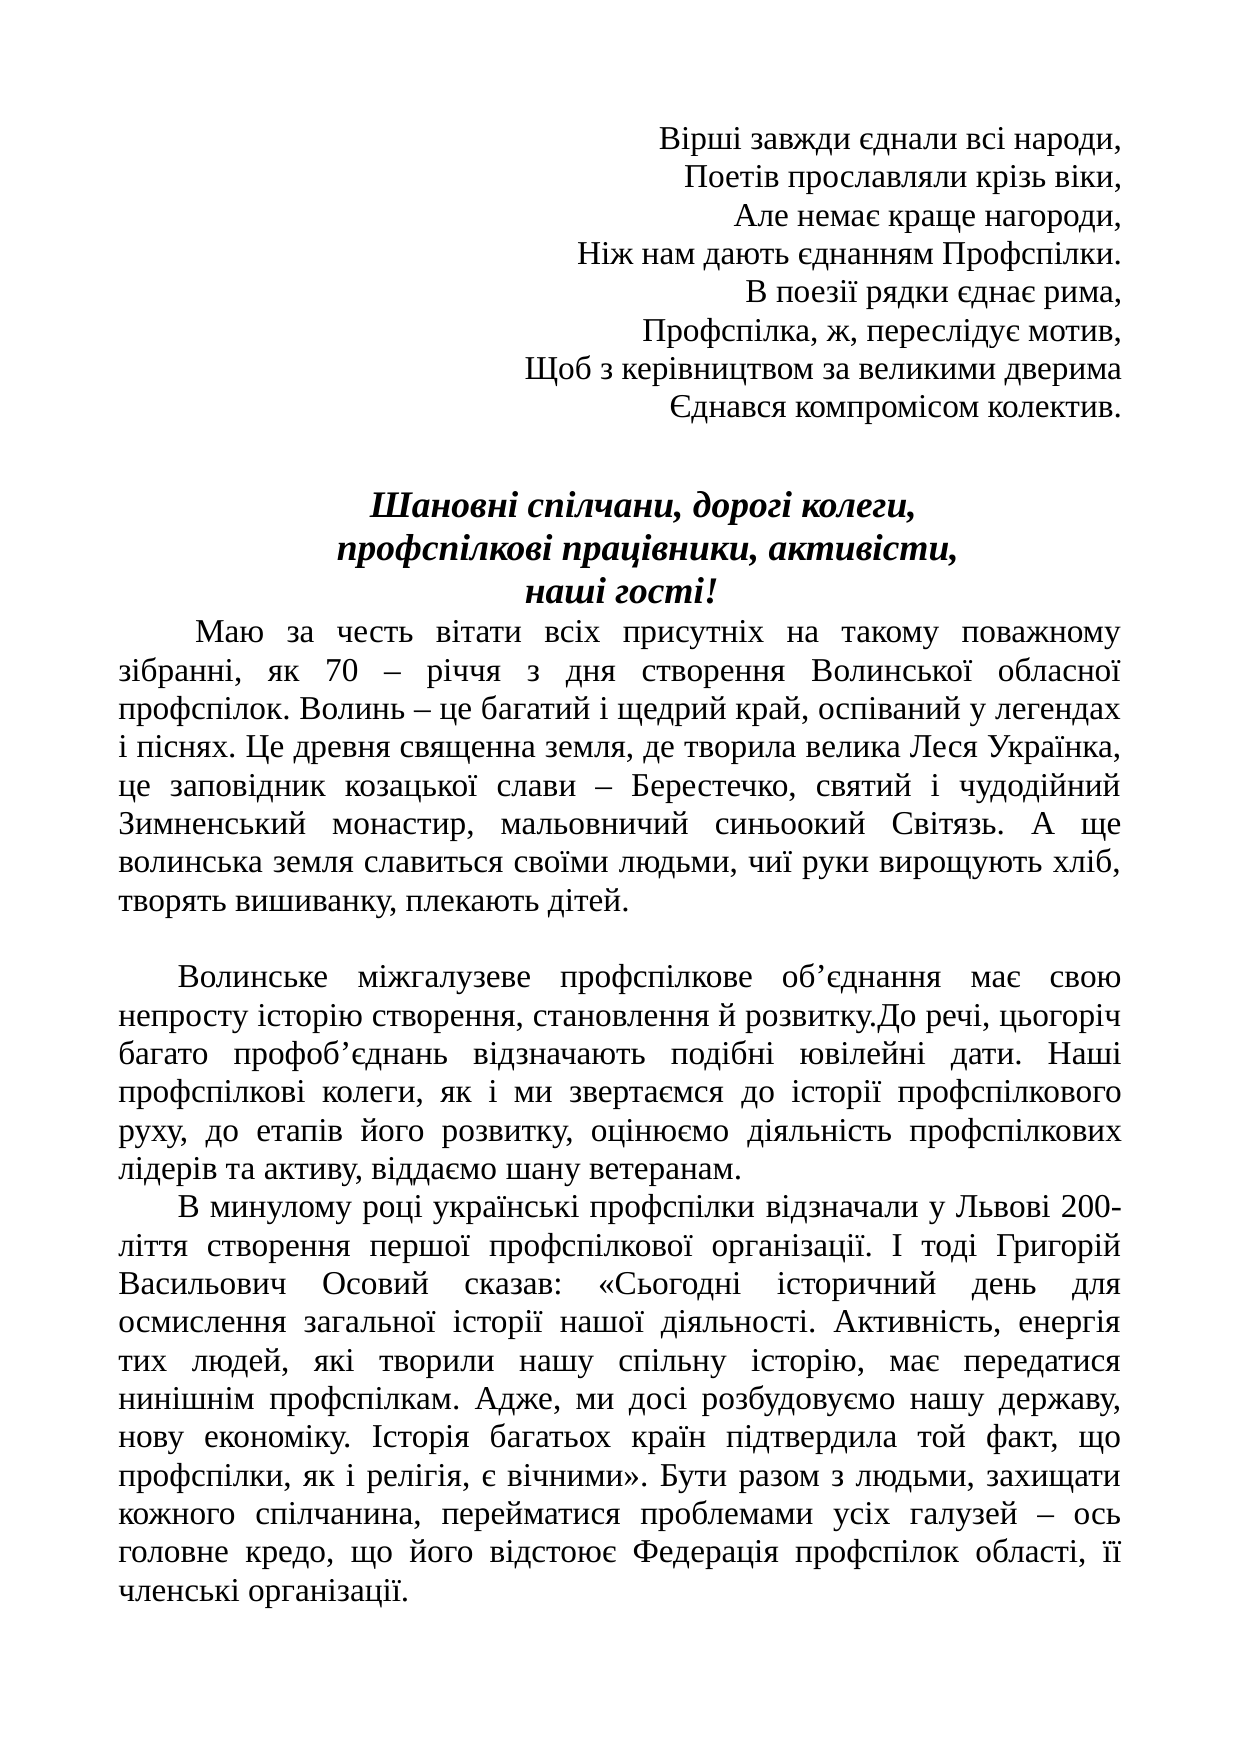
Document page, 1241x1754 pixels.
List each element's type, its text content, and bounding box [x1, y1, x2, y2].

text Шановні спілчани, дорогі колеги, [118, 482, 1122, 525]
text Маю за честь вітати всіх присутніх на такому поважному зібранні, як 70 – річчя з дня створення Волинської обласної профспілок. Волинь – це багатий і щедрий край, оспіваний у легендах і піснях. Це древня священна земля, де творила велика Леся Українка, це заповідник козацької слави – Берестечко, святий і чудодійний Зимненський монастир, мальовничий синьоокий Світязь. А ще волинська земля славиться своїми людьми, чиї руки вирощують хліб, творять вишиванку, плекають дітей. [118, 612, 1122, 918]
text В минулому році українські профспілки відзначали у Львові 200-ліття створення першої профспілкової організації. І тоді Григорій Васильович Осовий сказав: «Сьогодні історичний день для осмислення загальної історії нашої діяльності. Активність, енергія тих людей, які творили нашу спільну історію, має передатися нинішнім профспілкам. Адже, ми досі розбудовуємо нашу державу, нову економіку. Історія багатьох країн підтвердила той факт, що профспілки, як і релігія, є вічними». Бути разом з людьми, захищати кожного спілчанина, перейматися проблемами усіх галузей – ось головне кредо, що його відстоює Федерація профспілок області, її членські організації. [118, 1187, 1122, 1608]
text наші гості! [118, 568, 1122, 612]
text Вірші завжди єднали всі народи, Поетів прославляли крізь віки, Але немає краще нагороди, Ніж нам дають єднанням Профспілки. В поезії рядки єднає рима, Профспілка, ж, переслідує мотив, Щоб з керівництвом за великими дверима Єднався компромісом колектив. [118, 118, 1122, 425]
text профспілкові працівники, активісти, [118, 525, 1122, 568]
text Волинське міжгалузеве профспілкове об’єднання має свою непросту історію створення, становлення й розвитку.До речі, цьогоріч багато профоб’єднань відзначають подібні ювілейні дати. Наші профспілкові колеги, як і ми звертаємся до історії профспілкового руху, до етапів його розвитку, оцінюємо діяльність профспілкових лідерів та активу, віддаємо шану ветеранам. [118, 957, 1122, 1187]
